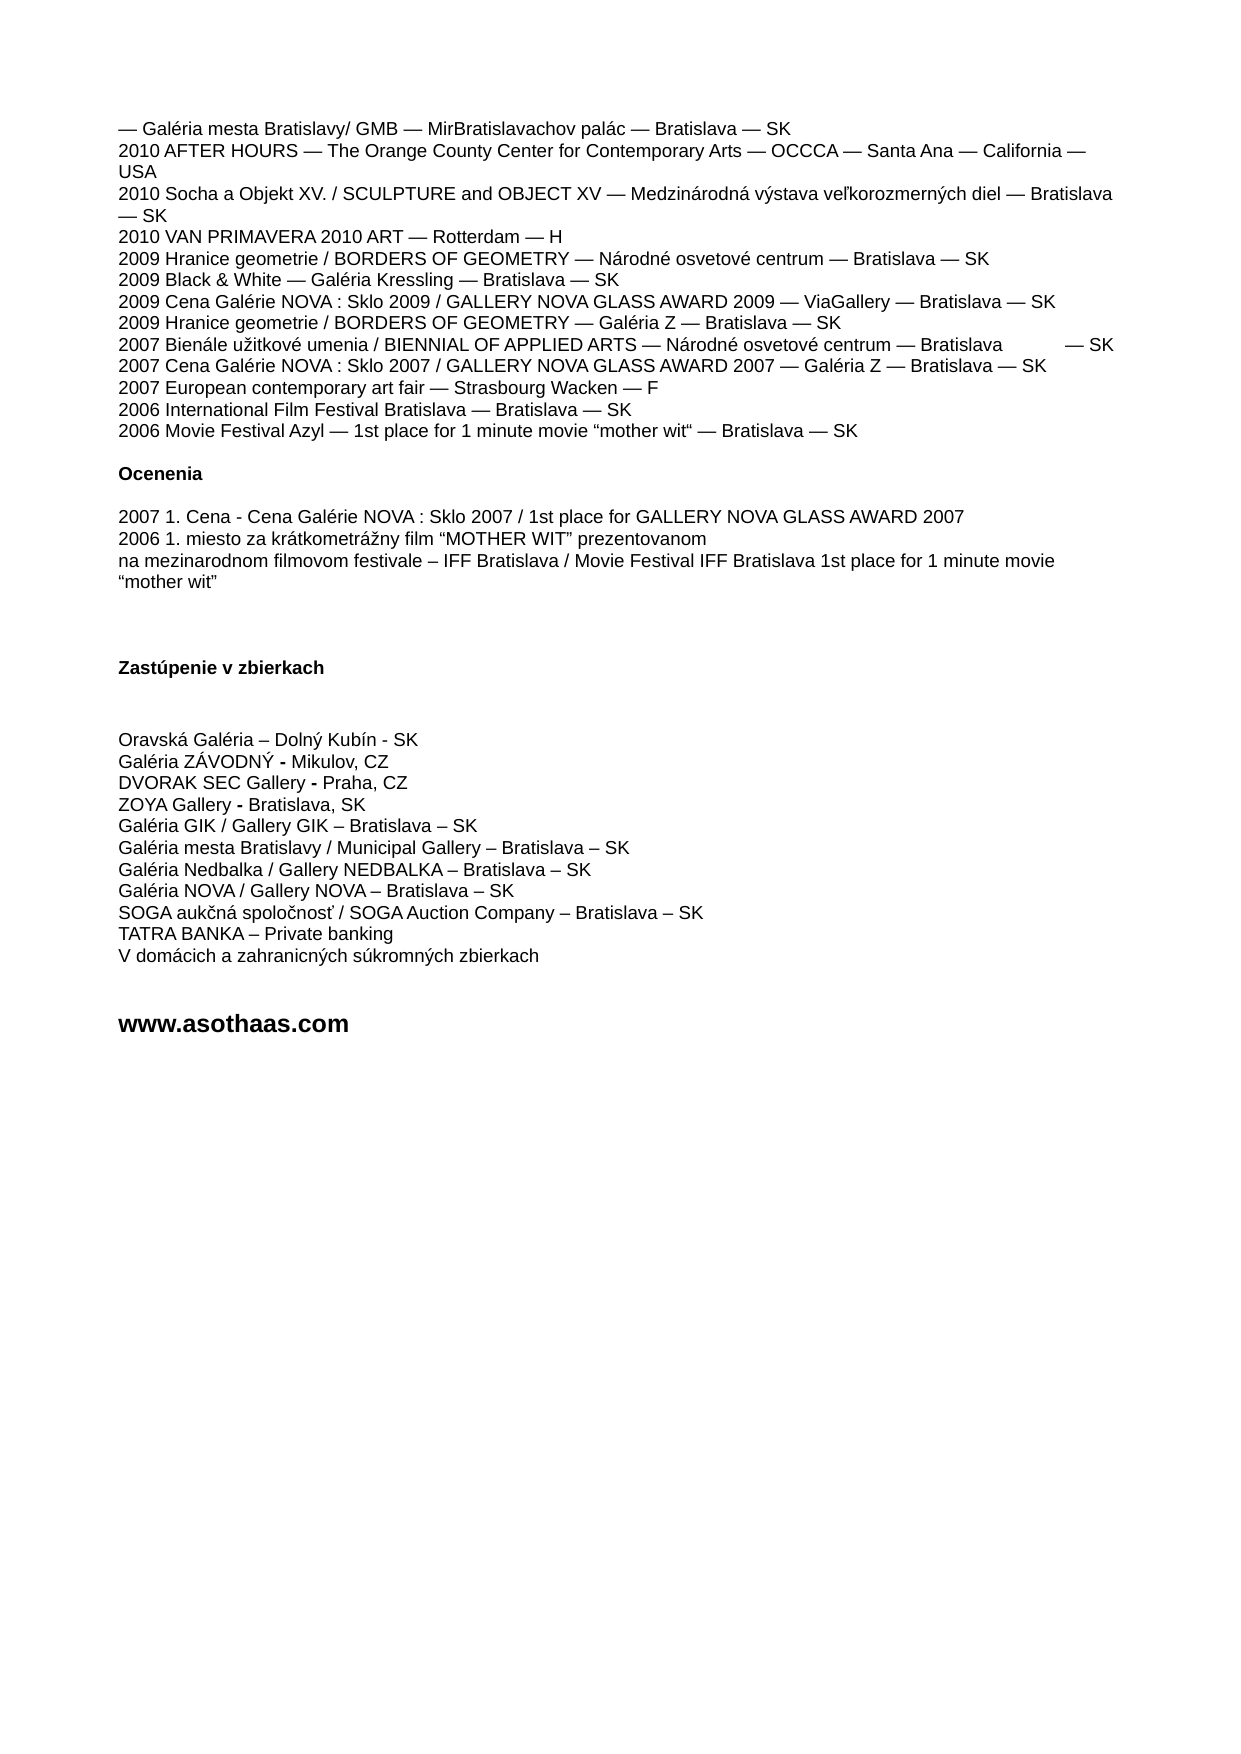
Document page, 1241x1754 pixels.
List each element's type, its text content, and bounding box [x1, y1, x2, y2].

text Galéria Nedbalka / Gallery NEDBALKA – Bratislava – SK [118, 858, 1122, 880]
text ­Zastúpenie v zbierkach [118, 657, 1122, 679]
text Galéria GIK / Gallery GIK – Bratislava – SK [118, 815, 1122, 837]
text 2009 Hranice geometrie / BORDERS OF GEOMETRY — Galéria Z — Bratislava — SK [118, 312, 1122, 334]
text 2009 Cena Galérie NOVA : Sklo 2009 / GALLERY NOVA GLASS AWARD 2009 — ViaGallery — Bratislava — SK [118, 291, 1122, 312]
text 2007 Bienále užitkové umenia / BIENNIAL OF APPLIED ARTS — Národné osvetové centrum — Bratislava — SK [118, 334, 1122, 355]
text 2010 AFTER HOURS — The Orange County Center for Contemporary Arts — OCCCA — Santa Ana — California — USA [118, 140, 1122, 183]
text Galéria ZÁVODNÝ - Mikulov, CZ [118, 751, 1122, 772]
text 2007 1. Cena - Cena Galérie NOVA : Sklo 2007 / 1st place for GALLERY NOVA GLASS AWARD 2007 [118, 506, 1122, 528]
text 2009 Black & White — Galéria Kressling — Bratislava — SK [118, 269, 1122, 291]
text 2007 European contemporary art fair — Strasbourg Wacken — F [118, 377, 1122, 398]
text na mezinarodnom filmovom festivale – IFF Bratislava / Movie Festival IFF Bratislava 1st place for 1 minute movie “mother wit” [118, 549, 1122, 592]
text Galéria NOVA / Gallery NOVA – Bratislava – SK [118, 880, 1122, 902]
text TATRA BANKA – Private banking [118, 923, 1122, 945]
text 2006 1. miesto za krátkometrážny film “MOTHER WIT” prezentovanom [118, 528, 1122, 549]
text Oravská Galéria – Dolný Kubín - SK [118, 729, 1122, 751]
text 2007 Cena Galérie NOVA : Sklo 2007 / GALLERY NOVA GLASS AWARD 2007 — Galéria Z — Bratislava — SK [118, 355, 1122, 377]
text SOGA aukčná spoločnosť / SOGA Auction Company – Bratislava – SK [118, 902, 1122, 923]
text V domácich a zahranicných súkromných zbierkach [118, 945, 1122, 966]
text 2006 Movie Festival Azyl — 1st place for 1 minute movie “mother wit“ — Bratislava — SK [118, 420, 1122, 442]
text 2010 VAN PRIMAVERA 2010 ART — Rotterdam — H [118, 226, 1122, 247]
text 2006 International Film Festival Bratislava — Bratislava — SK [118, 398, 1122, 420]
text ZOYA Gallery - Bratislava, SK [118, 794, 1122, 815]
text DVORAK SEC Gallery - Praha, CZ [118, 772, 1122, 794]
text 2010 Socha a Objekt XV. / SCULPTURE and OBJECT XV — Medzinárodná výstava veľkorozmerných diel — Bratislava — SK [118, 183, 1122, 226]
text www.asothaas.com [118, 1009, 1122, 1038]
text Galéria mesta Bratislavy / Municipal Gallery – Bratislava – SK [118, 837, 1122, 858]
text — Galéria mesta Bratislavy/ GMB — MirBratislavachov palác — Bratislava — SK [118, 118, 1122, 140]
text 2009 Hranice geometrie / BORDERS OF GEOMETRY — Národné osvetové centrum — Bratislava — SK [118, 247, 1122, 269]
text Ocenenia [118, 463, 1122, 485]
